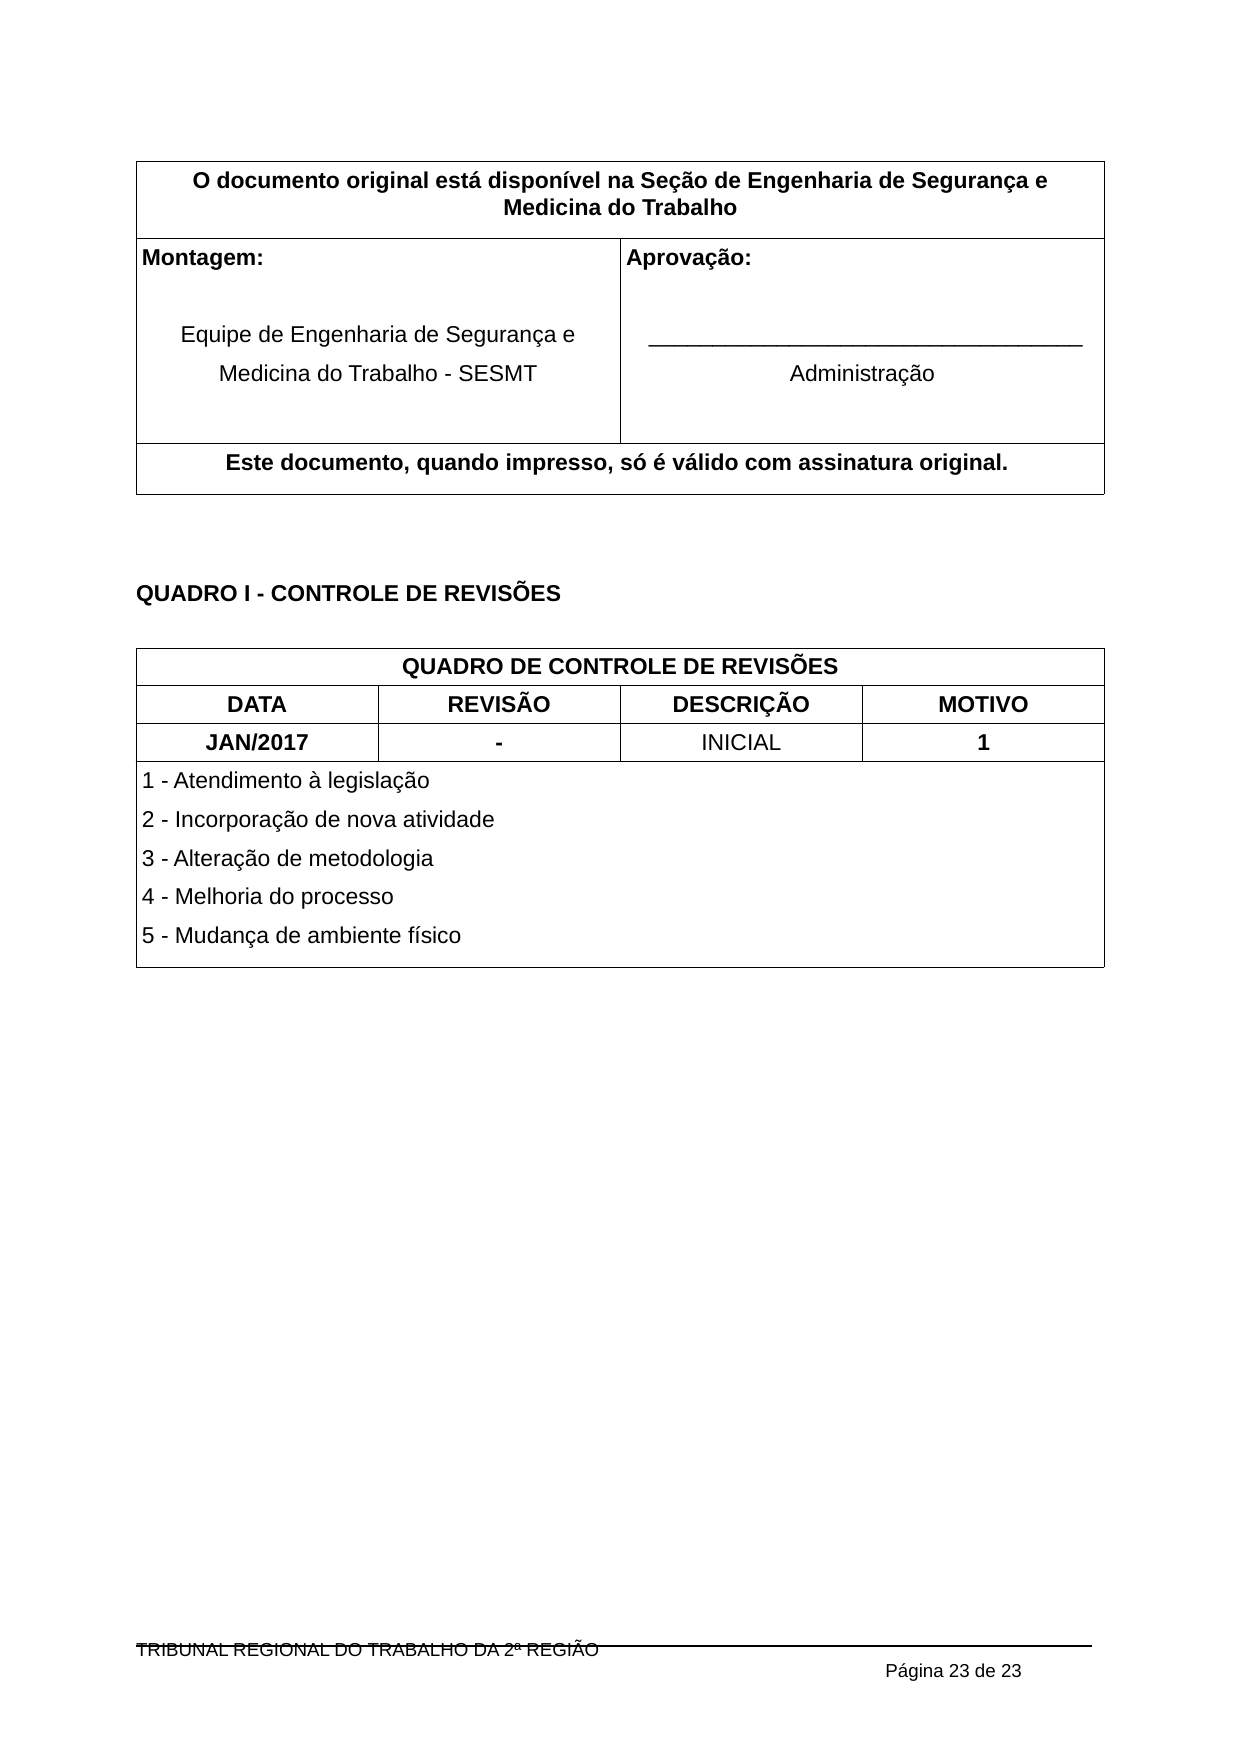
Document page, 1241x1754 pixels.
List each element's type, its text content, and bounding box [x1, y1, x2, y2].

table_cell DESCRIÇÃO [621, 686, 862, 723]
table_header QUADRO DE CONTROLE DE REVISÕES [137, 649, 1104, 685]
table_cell Montagem: Equipe de Engenharia de Segurança e Medicina do Trabalho - SESMT [137, 239, 620, 443]
table_cell INICIAL [621, 724, 862, 761]
table_cell Aprovação: __________________________________ Administração [621, 239, 1104, 443]
table_cell DATA [137, 686, 378, 723]
table_cell REVISÃO [379, 686, 620, 723]
table_cell 1 [863, 724, 1104, 761]
table_cell MOTIVO [863, 686, 1104, 723]
text QUADRO I - CONTROLE DE REVISÕES [136, 580, 1104, 606]
table_cell Este documento, quando impresso, só é válido com assinatura original. [137, 444, 1104, 493]
table_cell - [379, 724, 620, 761]
table_cell JAN/2017 [137, 724, 378, 761]
table_header O documento original está disponível na Seção de Engenharia de Segurança e Medicina do Trabalho [137, 162, 1104, 238]
table_header 1 - Atendimento à legislação 2 - Incorporação de nova atividade 3 - Alteração de metodologia 4 - Melhoria do processo 5 - Mudança de ambiente físico [137, 762, 1104, 967]
